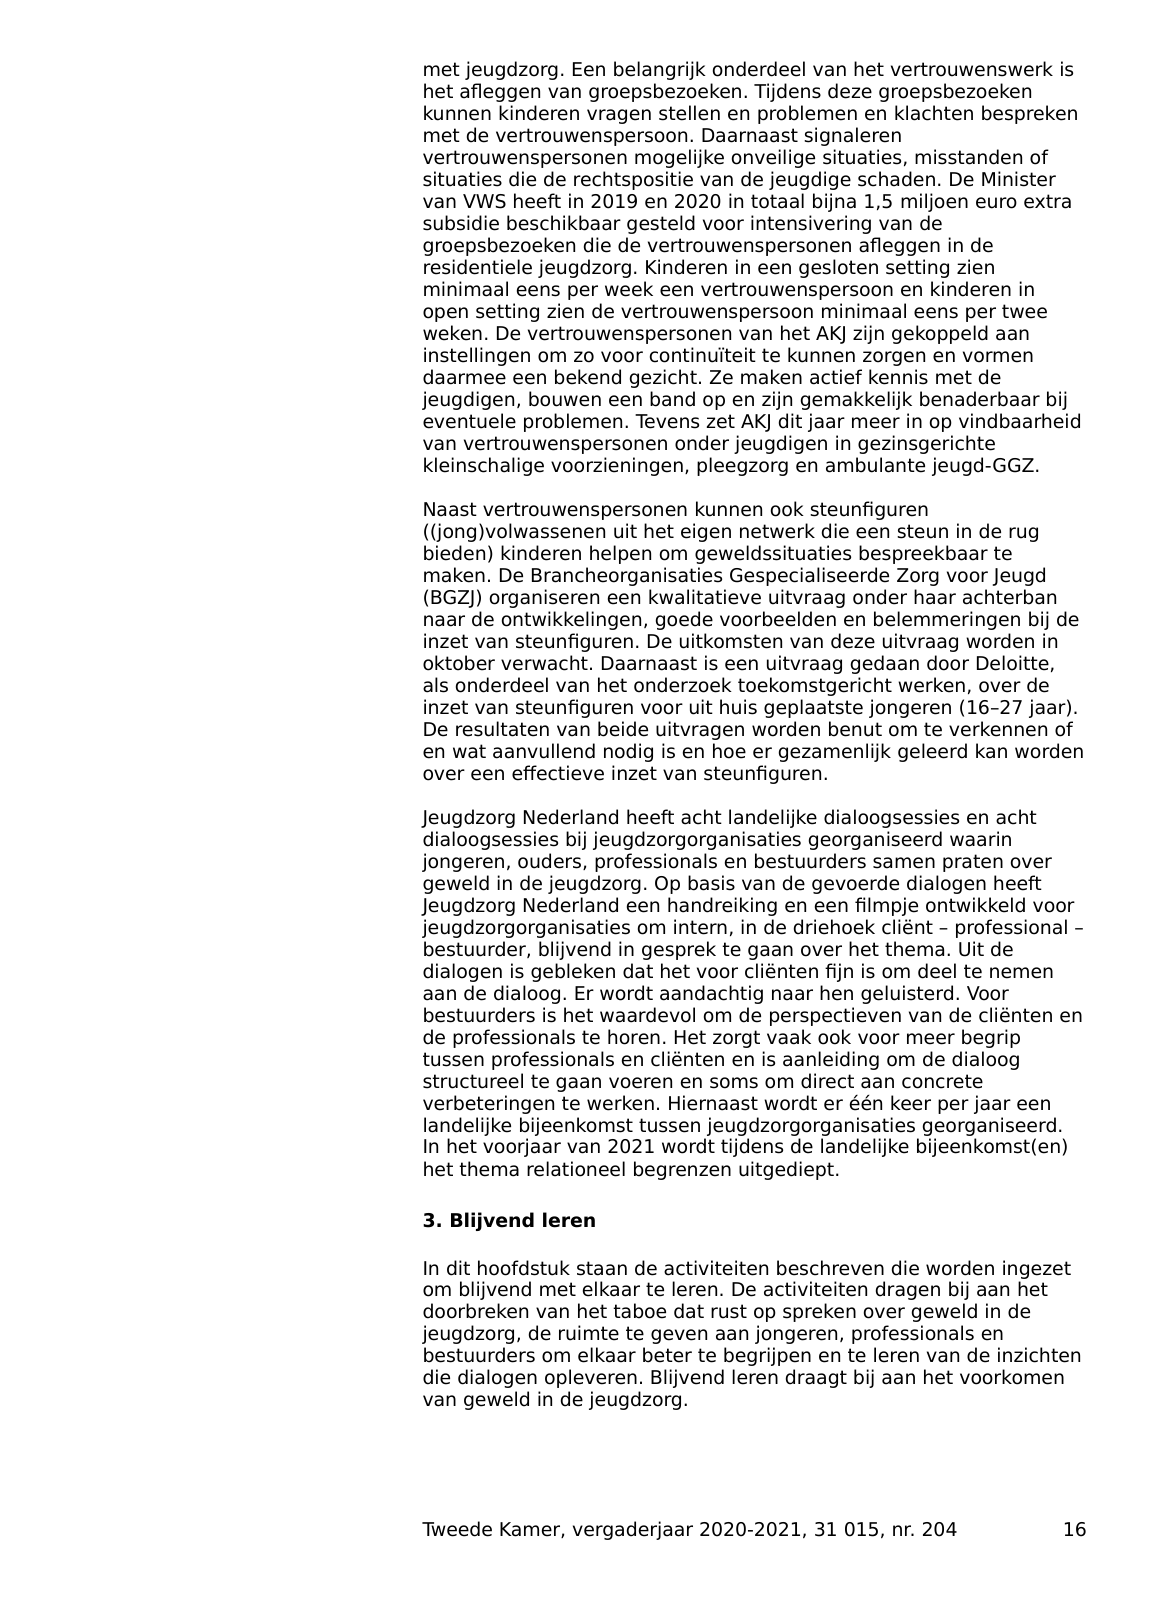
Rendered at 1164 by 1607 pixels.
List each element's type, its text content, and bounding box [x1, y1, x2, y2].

text In dit hoofdstuk staan de activiteiten beschreven die worden ingezet om blijvend met elkaar te leren. De activiteiten dragen bij aan het doorbreken van het taboe dat rust op spreken over geweld in de jeugdzorg, de ruimte te geven aan jongeren, professionals en bestuurders om elkaar beter te begrijpen en te leren van de inzichten die dialogen opleveren. Blijvend leren draagt bij aan het voorkomen van geweld in de jeugdzorg. [422, 1257, 1087, 1411]
text Jeugdzorg Nederland heeft acht landelijke dialoogsessies en acht dialoogsessies bij jeugdzorgorganisaties georganiseerd waarin jongeren, ouders, professionals en bestuurders samen praten over geweld in de jeugdzorg. Op basis van de gevoerde dialogen heeft Jeugdzorg Nederland een handreiking en een filmpje ontwikkeld voor jeugdzorgorganisaties om intern, in de driehoek cliënt – professional – bestuurder, blijvend in gesprek te gaan over het thema. Uit de dialogen is gebleken dat het voor cliënten fijn is om deel te nemen aan de dialoog. Er wordt aandachtig naar hen geluisterd. Voor bestuurders is het waardevol om de perspectieven van de cliënten en de professionals te horen. Het zorgt vaak ook voor meer begrip tussen professionals en cliënten en is aanleiding om de dialoog structureel te gaan voeren en soms om direct aan concrete verbeteringen te werken. Hiernaast wordt er één keer per jaar een landelijke bijeenkomst tussen jeugdzorgorganisaties georganiseerd. In het voorjaar van 2021 wordt tijdens de landelijke bijeenkomst(en) het thema relationeel begrenzen uitgediept. [422, 807, 1087, 1180]
text Naast vertrouwenspersonen kunnen ook steunfiguren ((jong)volwassenen uit het eigen netwerk die een steun in de rug bieden) kinderen helpen om geweldssituaties bespreekbaar te maken. De Brancheorganisaties Gespecialiseerde Zorg voor Jeugd (BGZJ) organiseren een kwalitatieve uitvraag onder haar achterban naar de ontwikkelingen, goede voorbeelden en belemmeringen bij de inzet van steunfiguren. De uitkomsten van deze uitvraag worden in oktober verwacht. Daarnaast is een uitvraag gedaan door Deloitte, als onderdeel van het onderzoek toekomstgericht werken, over de inzet van steunfiguren voor uit huis geplaatste jongeren (16–27 jaar). De resultaten van beide uitvragen worden benut om te verkennen of en wat aanvullend nodig is en hoe er gezamenlijk geleerd kan worden over een effectieve inzet van steunfiguren. [422, 499, 1087, 784]
text met jeugdzorg. Een belangrijk onderdeel van het vertrouwenswerk is het afleggen van groepsbezoeken. Tijdens deze groepsbezoeken kunnen kinderen vragen stellen en problemen en klachten bespreken met de vertrouwenspersoon. Daarnaast signaleren vertrouwenspersonen mogelijke onveilige situaties, misstanden of situaties die de rechtspositie van de jeugdige schaden. De Minister van VWS heeft in 2019 en 2020 in totaal bijna 1,5 miljoen euro extra subsidie beschikbaar gesteld voor intensivering van de groepsbezoeken die de vertrouwenspersonen afleggen in de residentiele jeugdzorg. Kinderen in een gesloten setting zien minimaal eens per week een vertrouwenspersoon en kinderen in open setting zien de vertrouwenspersoon minimaal eens per twee weken. De vertrouwenspersonen van het AKJ zijn gekoppeld aan instellingen om zo voor continuïteit te kunnen zorgen en vormen daarmee een bekend gezicht. Ze maken actief kennis met de jeugdigen, bouwen een band op en zijn gemakkelijk benaderbaar bij eventuele problemen. Tevens zet AKJ dit jaar meer in op vindbaarheid van vertrouwenspersonen onder jeugdigen in gezinsgerichte kleinschalige voorzieningen, pleegzorg en ambulante jeugd-GGZ. [422, 59, 1087, 477]
subtitle 3. Blijvend leren [422, 1210, 1087, 1232]
